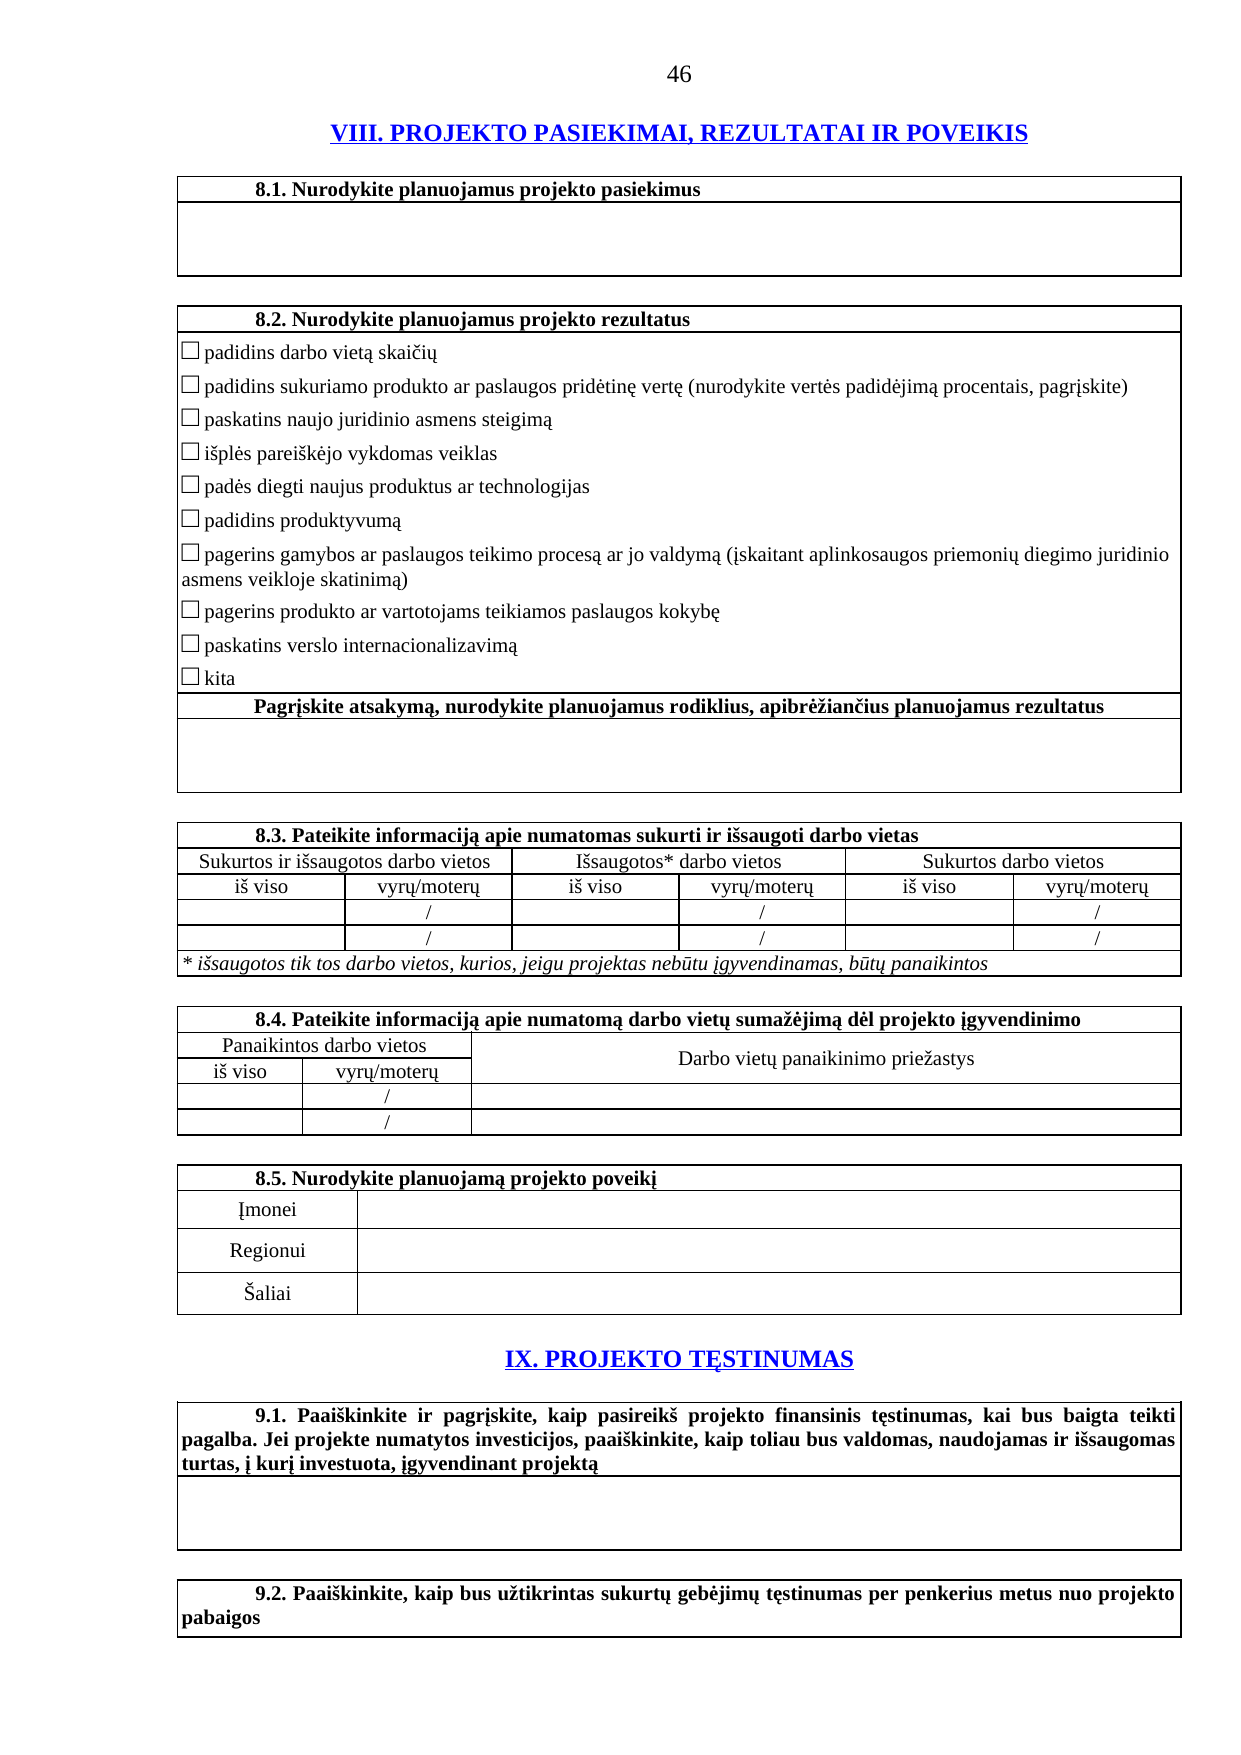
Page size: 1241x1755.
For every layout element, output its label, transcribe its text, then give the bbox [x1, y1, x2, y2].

table_cell [472, 1110, 476, 1134]
table_cell [1009, 926, 1013, 950]
table_cell [358, 1273, 1180, 1313]
table_cell Šaliai [178, 1273, 357, 1313]
table_cell [358, 1229, 1180, 1272]
table_cell Regionui [178, 1229, 357, 1272]
text IX. PROJEKTO TĘSTINUMAS [177, 1344, 1181, 1373]
table_cell [298, 1084, 302, 1108]
table_cell [674, 926, 678, 950]
table_cell / [467, 1110, 471, 1134]
table_cell [674, 900, 678, 924]
table_cell [298, 1110, 302, 1134]
table_cell / [841, 900, 845, 924]
table_cell / [841, 926, 845, 950]
table_cell Įmonei [178, 1191, 357, 1227]
table_cell [358, 1191, 1180, 1227]
table_cell [472, 1084, 476, 1108]
table_header 9.2. Paaiškinkite, kaip bus užtikrintas sukurtų gebėjimų tęstinumas per penkerius metus nuo projekto pabaigos [178, 1581, 1180, 1636]
table_cell / [303, 1084, 307, 1108]
text VIII. PROJEKTO PASIEKIMAI, REZULTATAI IR POVEIKIS [177, 118, 1181, 147]
table_cell [1009, 900, 1013, 924]
table_cell / [303, 1110, 307, 1134]
table_cell / [467, 1084, 471, 1108]
table_cell Darbo vietų panaikinimo priežastys [472, 1033, 1180, 1083]
